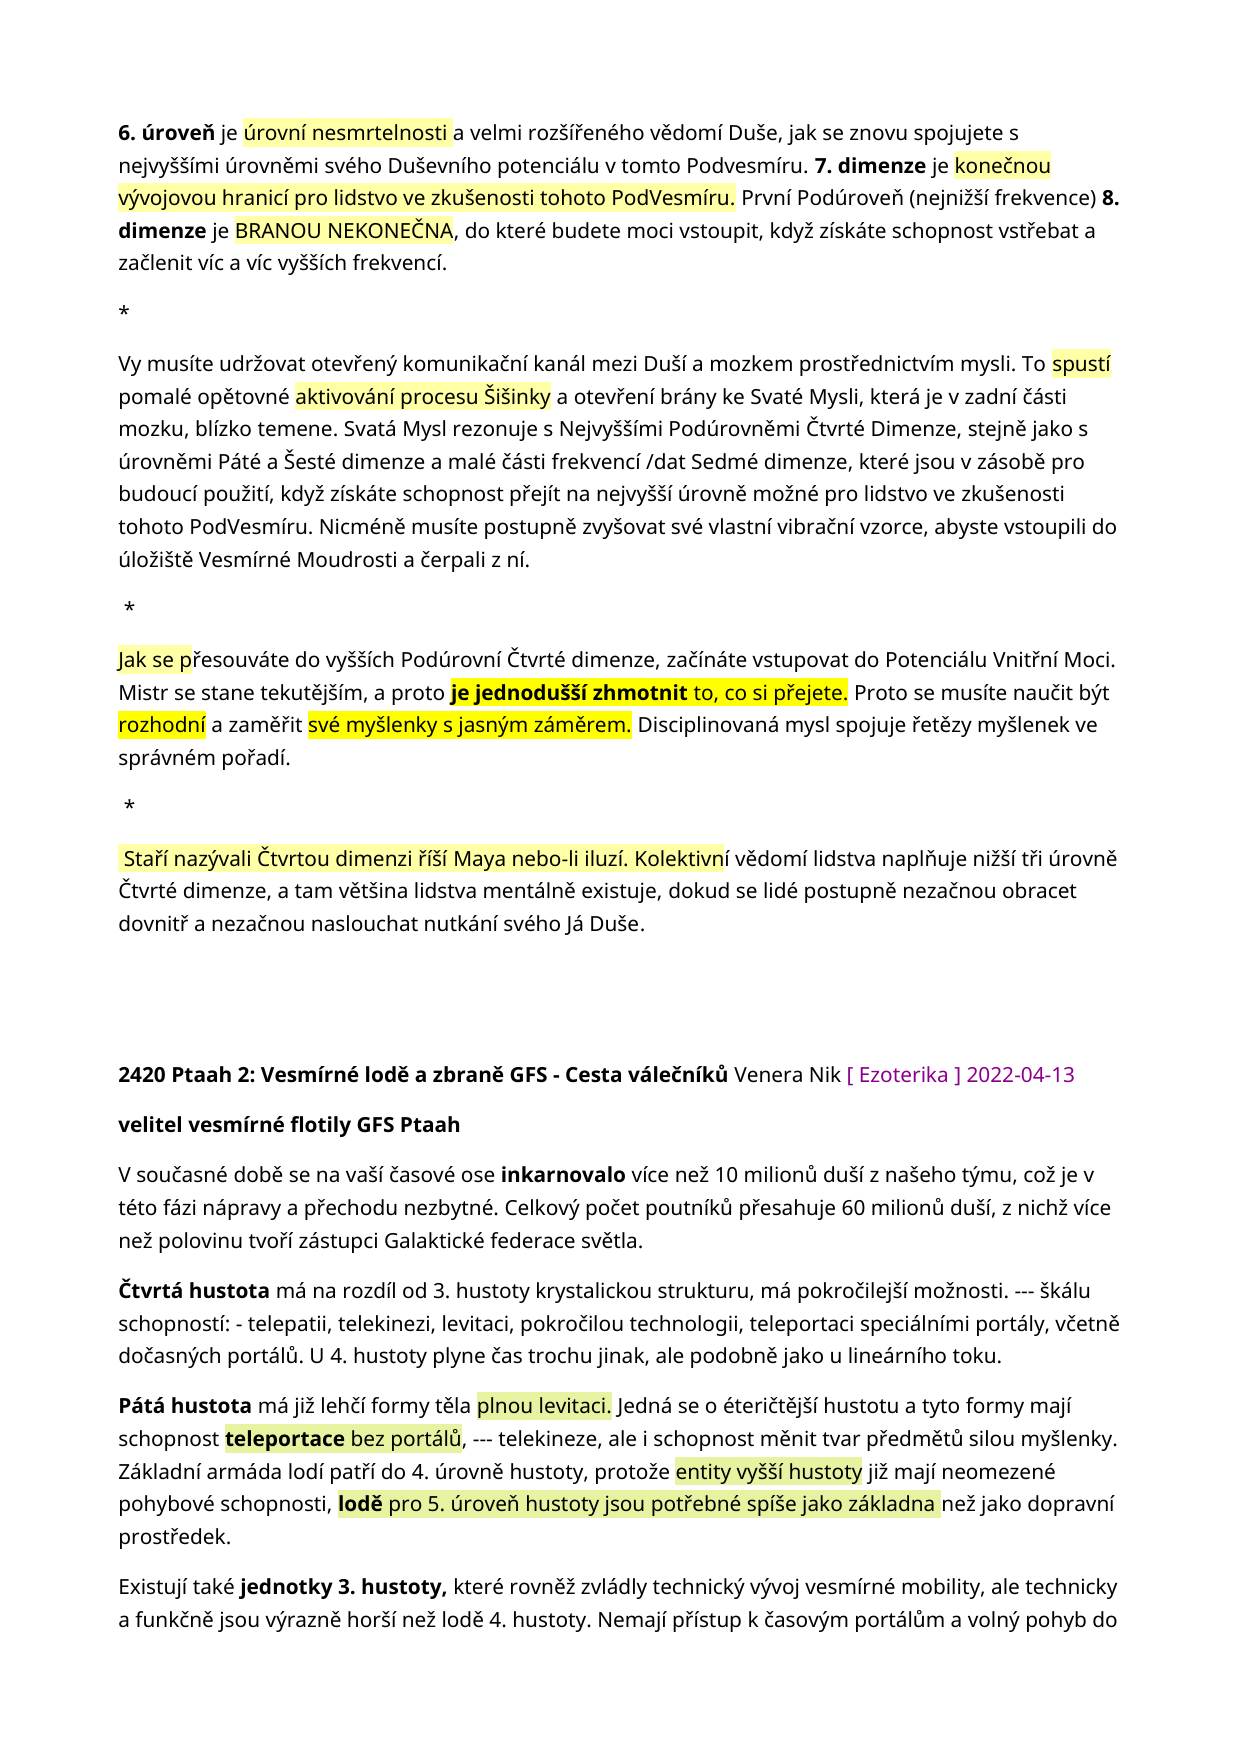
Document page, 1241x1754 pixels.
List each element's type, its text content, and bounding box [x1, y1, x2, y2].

text 2420 Ptaah 2: Vesmírné lodě a zbraně GFS - Cesta válečníků Venera Nik [ Ezoterika ] 2022-04-13 [118, 1060, 1122, 1088]
text V současné době se na vaší časové ose inkarnovalo více než 10 milionů duší z našeho týmu, což je v této fázi nápravy a přechodu nezbytné. Celkový počet poutníků přesahuje 60 milionů duší, z nichž více než polovinu tvoří zástupci Galaktické federace světla. [118, 1161, 1122, 1254]
text Čtvrtá hustota má na rozdíl od 3. hustoty krystalickou strukturu, má pokročilejší možnosti. --- škálu schopností: - telepatii, telekinezi, levitaci, pokročilou technologii, teleportaci speciálními portály, včetně dočasných portálů. U 4. hustoty plyne čas trochu jinak, ale podobně jako u lineárního toku. [118, 1276, 1122, 1370]
text * [118, 793, 1122, 822]
text Jak se přesouváte do vyšších Podúrovní Čtvrté dimenze, začínáte vstupovat do Potenciálu Vnitřní Moci. Mistr se stane tekutějším, a proto je jednodušší zhmotnit to, co si přejete. Proto se musíte naučit být rozhodní a zaměřit své myšlenky s jasným záměrem. Disciplinovaná mysl spojuje řetězy myšlenek ve správném pořadí. [118, 645, 1122, 772]
text * [118, 595, 1122, 623]
text Pátá hustota má již lehčí formy těla plnou levitaci. Jedná se o éteričtější hustotu a tyto formy mají schopnost teleportace bez portálů, --- telekineze, ale i schopnost měnit tvar předmětů silou myšlenky. Základní armáda lodí patří do 4. úrovně hustoty, protože entity vyšší hustoty již mají neomezené pohybové schopnosti, lodě pro 5. úroveň hustoty jsou potřebné spíše jako základna než jako dopravní prostředek. [118, 1392, 1122, 1551]
text * [118, 299, 1122, 327]
text Staří nazývali Čtvrtou dimenzi říší Maya nebo-li iluzí. Kolektivní vědomí lidstva naplňuje nižší tři úrovně Čtvrté dimenze, a tam většina lidstva mentálně existuje, dokud se lidé postupně nezačnou obracet dovnitř a nezačnou naslouchat nutkání svého Já Duše. [118, 844, 1122, 937]
text Existují také jednotky 3. hustoty, které rovněž zvládly technický vývoj vesmírné mobility, ale technicky a funkčně jsou výrazně horší než lodě 4. hustoty. Nemají přístup k časovým portálům a volný pohyb do [118, 1572, 1122, 1633]
text 6. úroveň je úrovní nesmrtelnosti a velmi rozšířeného vědomí Duše, jak se znovu spojujete s nejvyššími úrovněmi svého Duševního potenciálu v tomto Podvesmíru. 7. dimenze je konečnou vývojovou hranicí pro lidstvo ve zkušenosti tohoto PodVesmíru. První Podúroveň (nejnižší frekvence) 8. dimenze je BRANOU NEKONEČNA, do které budete moci vstoupit, když získáte schopnost vstřebat a začlenit víc a víc vyšších frekvencí. [118, 118, 1122, 277]
text Vy musíte udržovat otevřený komunikační kanál mezi Duší a mozkem prostřednictvím mysli. To spustí pomalé opětovné aktivování procesu Šišinky a otevření brány ke Svaté Mysli, která je v zadní části mozku, blízko temene. Svatá Mysl rezonuje s Nejvyššími Podúrovněmi Čtvrté Dimenze, stejně jako s úrovněmi Páté a Šesté dimenze a malé části frekvencí /dat Sedmé dimenze, které jsou v zásobě pro budoucí použití, když získáte schopnost přejít na nejvyšší úrovně možné pro lidstvo ve zkušenosti tohoto PodVesmíru. Nicméně musíte postupně zvyšovat své vlastní vibrační vzorce, abyste vstoupili do úložiště Vesmírné Moudrosti a čerpali z ní. [118, 349, 1122, 573]
text velitel vesmírné flotily GFS Ptaah [118, 1110, 1122, 1139]
